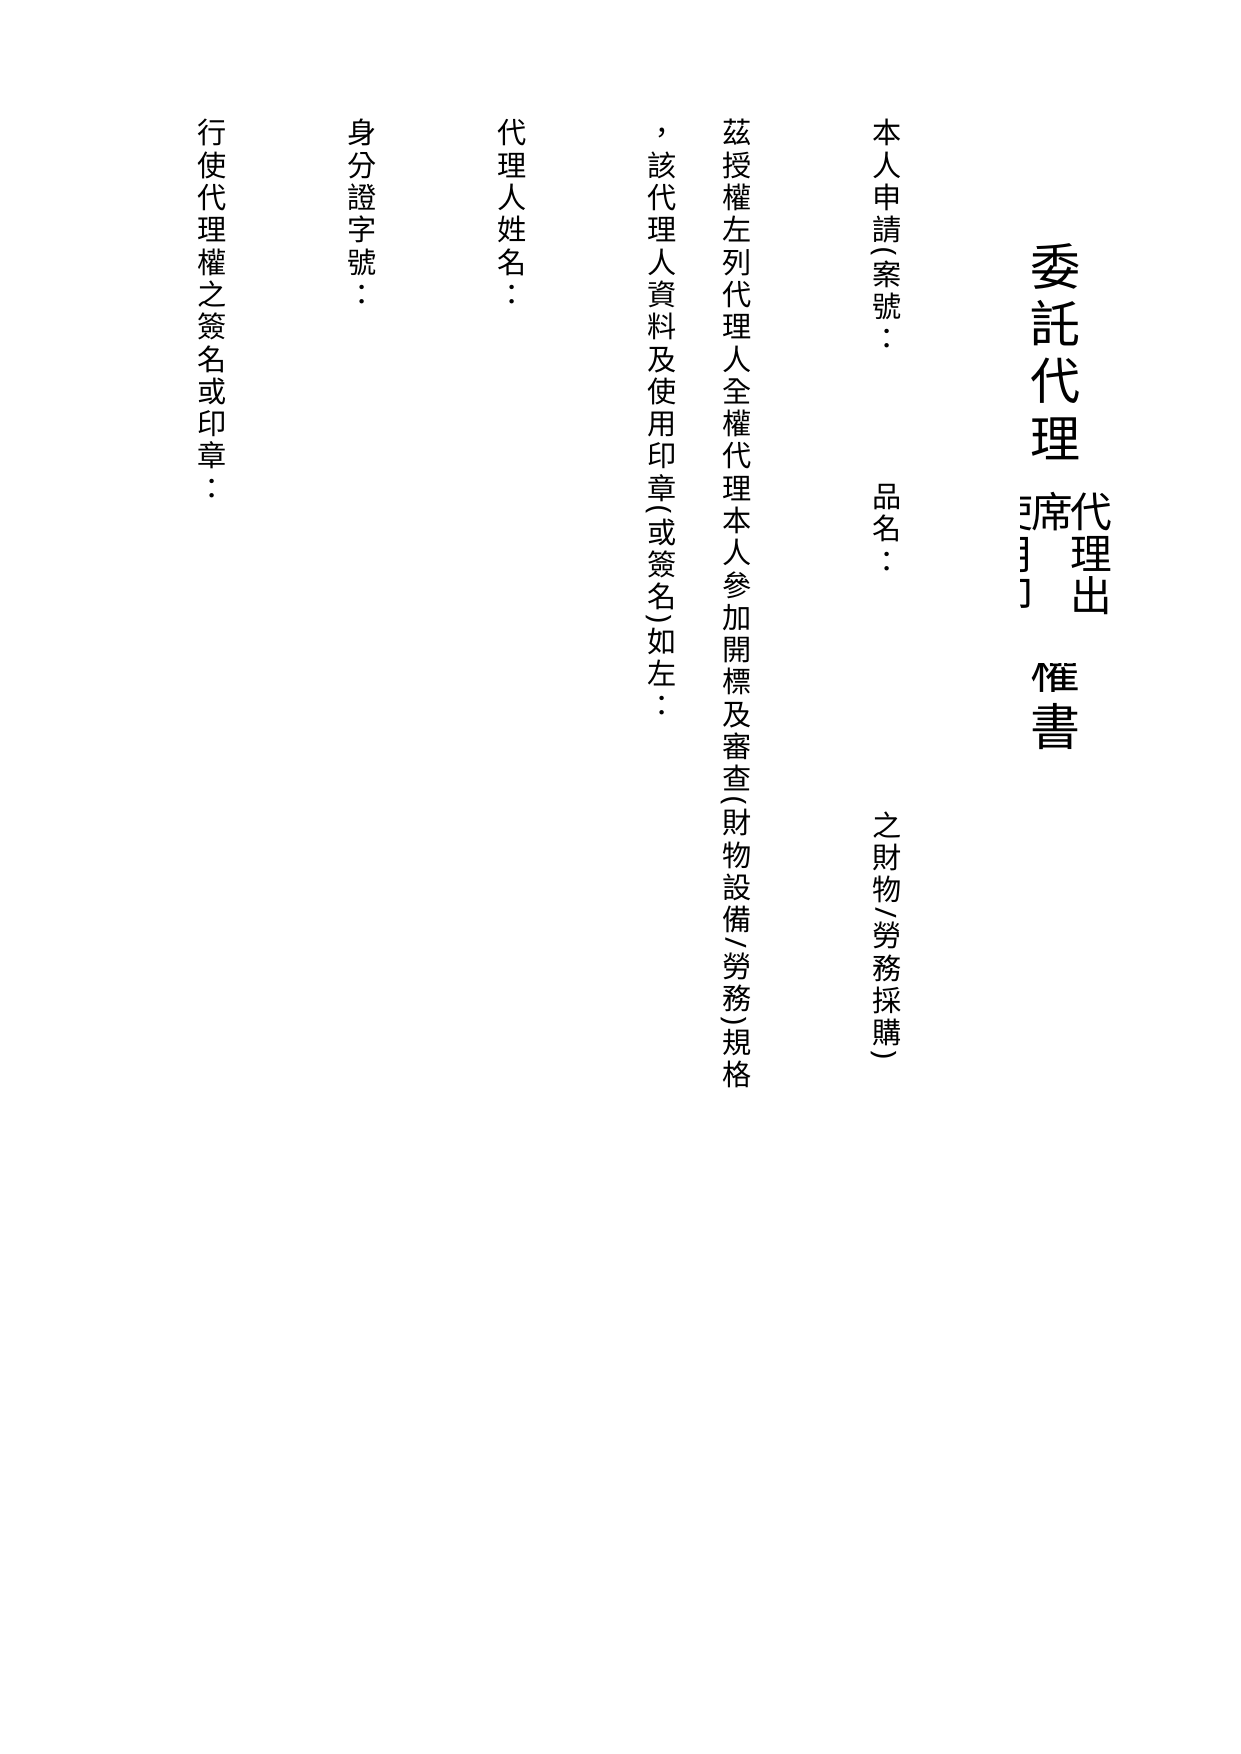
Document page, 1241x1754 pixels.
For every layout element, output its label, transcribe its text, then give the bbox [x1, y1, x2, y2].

text 委託代理 授權書 [999, 118, 1119, 1665]
text ，該代理人資料及使用印章(或簽名)如左： [624, 118, 699, 1665]
text 使用印章 [1021, 491, 1032, 648]
text 代理出席 [1032, 491, 1111, 648]
text 行使代理權之簽名或印章： [174, 118, 249, 1665]
text 本人申請(案號： 品名： 之財物/勞務採購) [849, 118, 924, 1665]
text 茲授權左列代理人全權代理本人參加開標及審查(財物設備/勞務)規格 [699, 118, 774, 1665]
text 身分證字號： [324, 118, 399, 1665]
text 代理人姓名： [474, 118, 549, 1665]
text 使用印章 [1021, 582, 1026, 605]
